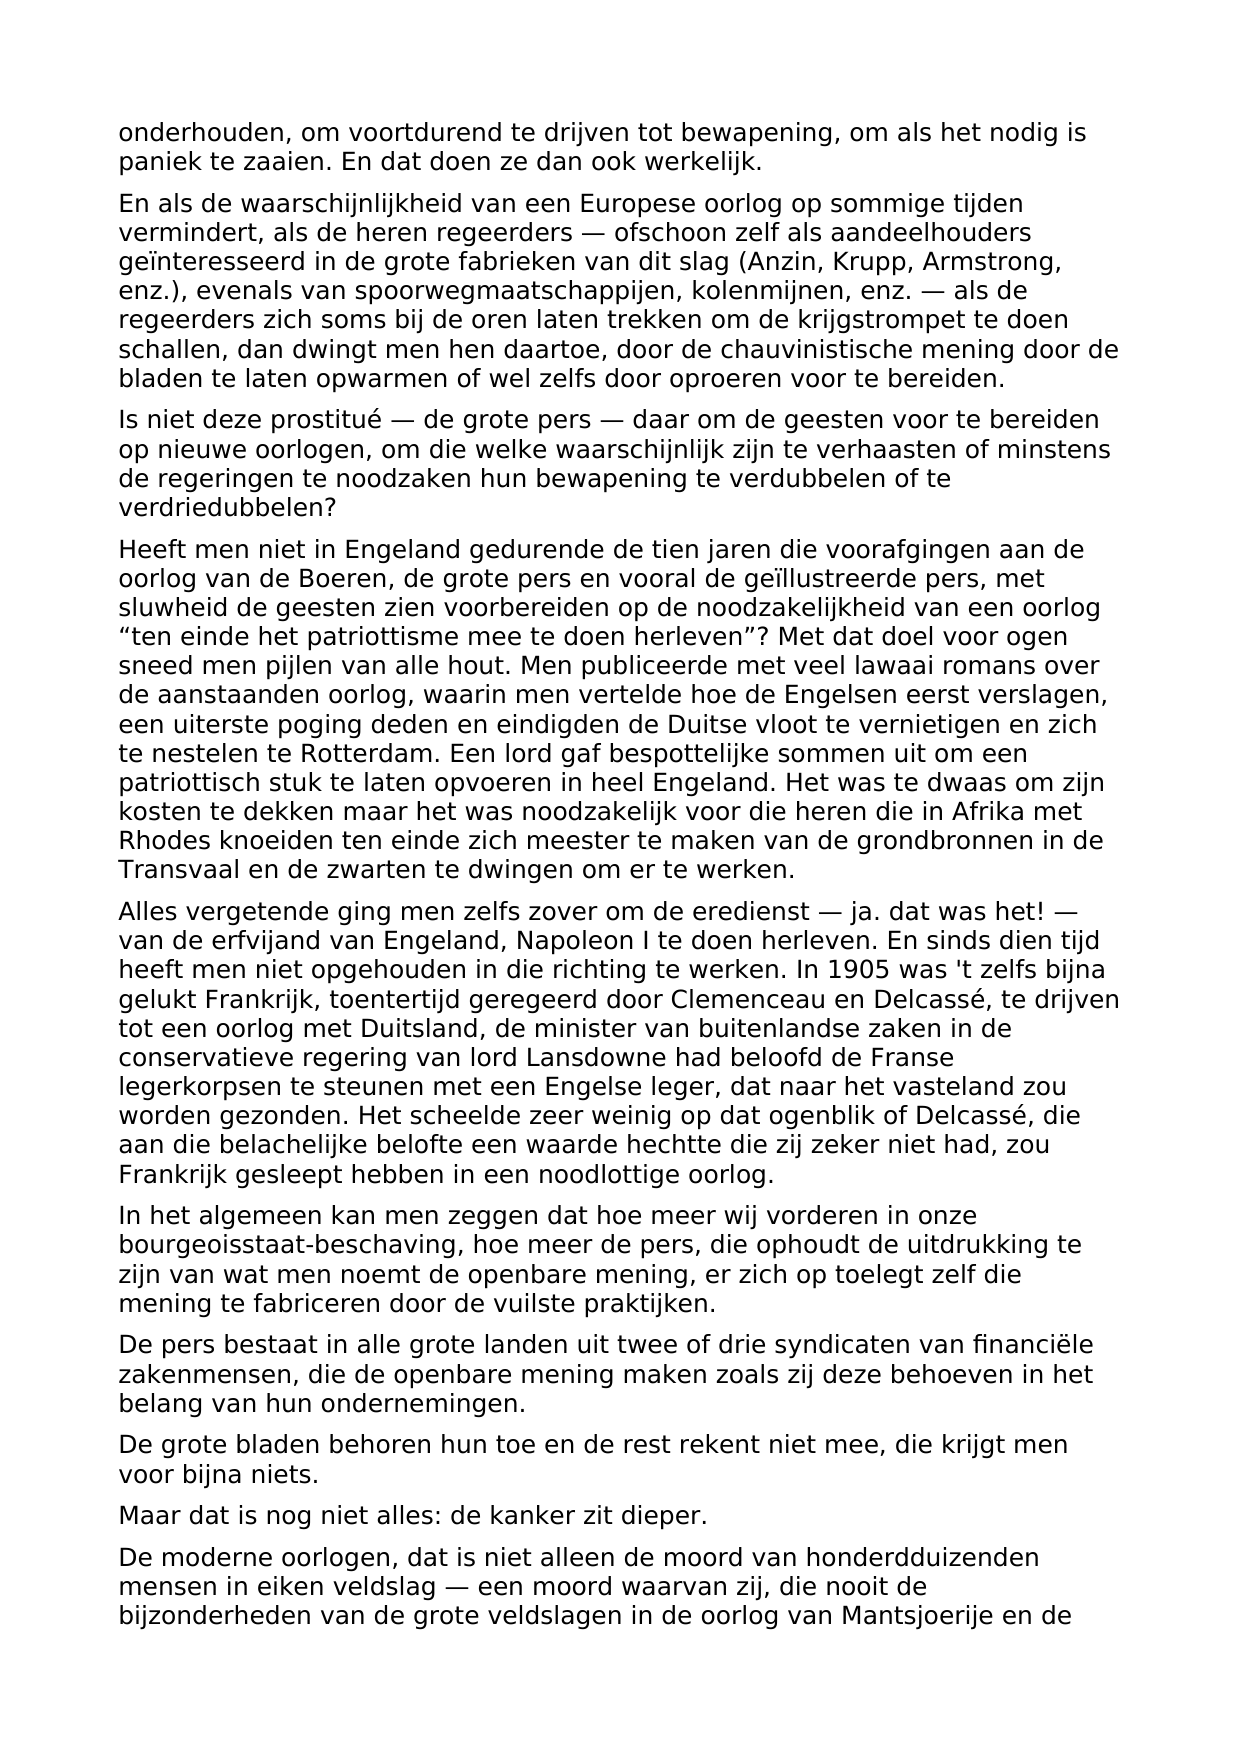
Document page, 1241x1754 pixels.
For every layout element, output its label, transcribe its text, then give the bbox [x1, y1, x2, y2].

text De moderne oorlogen, dat is niet alleen de moord van honderdduizenden mensen in eiken veldslag — een moord waarvan zij, die nooit de bijzonderheden van de grote veldslagen in de oorlog van Mantsjoerije en de [118, 1543, 1122, 1631]
text onderhouden, om voortdurend te drijven tot bewapening, om als het nodig is paniek te zaaien. En dat doen ze dan ook werkelijk. [118, 118, 1122, 176]
text De pers bestaat in alle grote landen uit twee of drie syndicaten van financiële zakenmensen, die de openbare mening maken zoals zij deze behoeven in het belang van hun ondernemingen. [118, 1331, 1122, 1418]
text En als de waarschijnlijkheid van een Europese oorlog op sommige tijden vermindert, als de heren regeerders — ofschoon zelf als aandeelhouders geïnteresseerd in de grote fabrieken van dit slag (Anzin, Krupp, Armstrong, enz.), evenals van spoorwegmaatschappijen, kolenmijnen, enz. — als de regeerders zich soms bij de oren laten trekken om de krijgstrompet te doen schallen, dan dwingt men hen daartoe, door de chauvinistische mening door de bladen te laten opwarmen of wel zelfs door oproeren voor te bereiden. [118, 189, 1122, 393]
text In het algemeen kan men zeggen dat hoe meer wij vorderen in onze bourgeoisstaat-beschaving, hoe meer de pers, die ophoudt de uitdrukking te zijn van wat men noemt de openbare mening, er zich op toelegt zelf die mening te fabriceren door de vuilste praktijken. [118, 1201, 1122, 1318]
text Alles vergetende ging men zelfs zover om de eredienst — ja. dat was het! — van de erfvijand van Engeland, Napoleon I te doen herleven. En sinds dien tijd heeft men niet opgehouden in die richting te werken. In 1905 was 't zelfs bijna gelukt Frankrijk, toentertijd geregeerd door Clemenceau en Delcassé, te drijven tot een oorlog met Duitsland, de minister van buitenlandse zaken in de conservatieve regering van lord Lansdowne had beloofd de Franse legerkorpsen te steunen met een Engelse leger, dat naar het vasteland zou worden gezonden. Het scheelde zeer weinig op dat ogenblik of Delcassé, die aan die belachelijke belofte een waarde hechtte die zij zeker niet had, zou Frankrijk gesleept hebben in een noodlottige oorlog. [118, 897, 1122, 1189]
text De grote bladen behoren hun toe en de rest rekent niet mee, die krijgt men voor bijna niets. [118, 1431, 1122, 1489]
text Heeft men niet in Engeland gedurende de tien jaren die voorafgingen aan de oorlog van de Boeren, de grote pers en vooral de geïllustreerde pers, met sluwheid de geesten zien voorbereiden op de noodzakelijkheid van een oorlog “ten einde het patriottisme mee te doen herleven”? Met dat doel voor ogen sneed men pijlen van alle hout. Men publiceerde met veel lawaai romans over de aanstaanden oorlog, waarin men vertelde hoe de Engelsen eerst verslagen, een uiterste poging deden en eindigden de Duitse vloot te vernietigen en zich te nestelen te Rotterdam. Een lord gaf bespottelijke sommen uit om een patriottisch stuk te laten opvoeren in heel Engeland. Het was te dwaas om zijn kosten te dekken maar het was noodzakelijk voor die heren die in Afrika met Rhodes knoeiden ten einde zich meester te maken van de grondbronnen in de Transvaal en de zwarten te dwingen om er te werken. [118, 535, 1122, 885]
text Is niet deze prostitué — de grote pers — daar om de geesten voor te bereiden op nieuwe oorlogen, om die welke waarschijnlijk zijn te verhaasten of minstens de regeringen te noodzaken hun bewapening te verdubbelen of te verdriedubbelen? [118, 406, 1122, 522]
text Maar dat is nog niet alles: de kanker zit dieper. [118, 1501, 1122, 1531]
